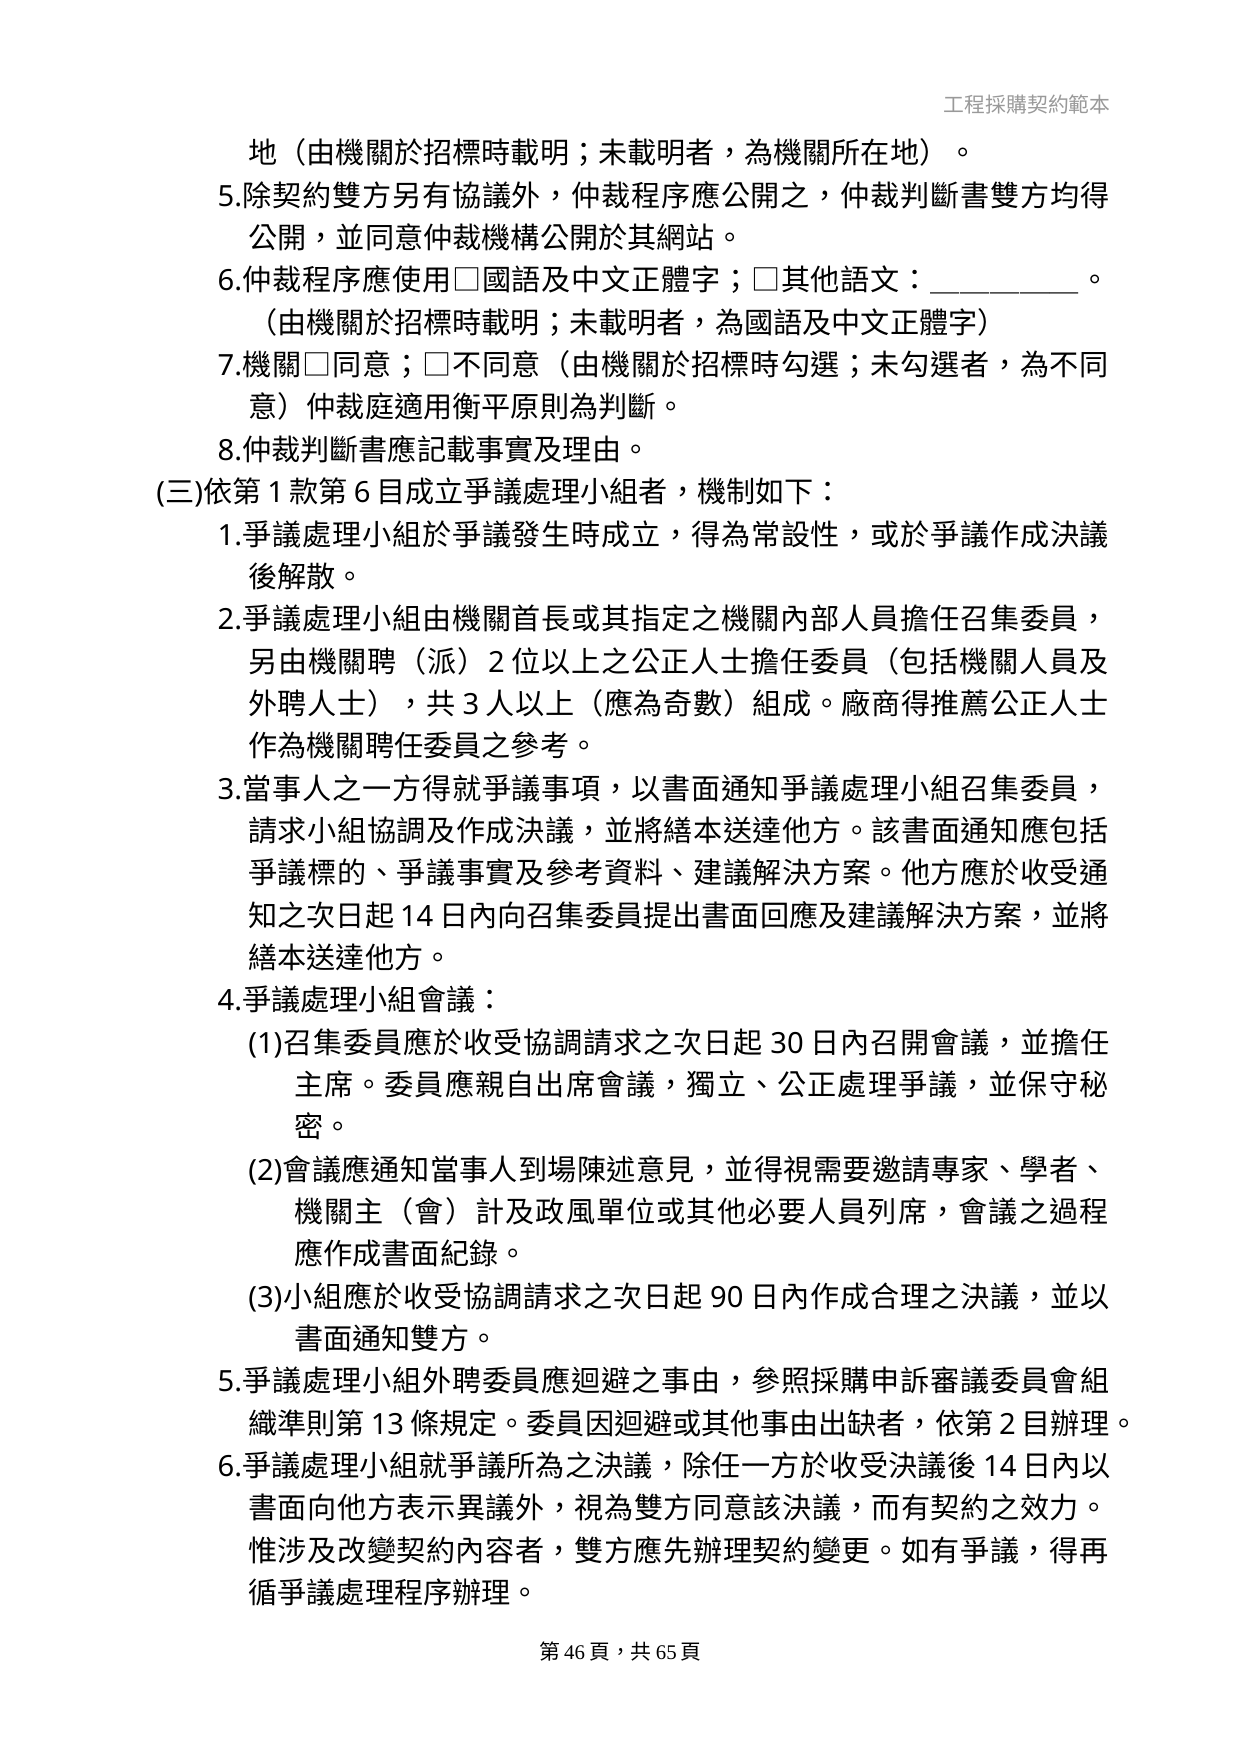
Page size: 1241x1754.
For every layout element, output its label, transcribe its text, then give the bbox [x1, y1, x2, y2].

text 5.爭議處理小組外聘委員應迴避之事由，參照採購申訴審議委員會組織準則第13條規定。委員因迴避或其他事由出缺者，依第2目辦理。 [217, 1358, 1110, 1443]
text 4.爭議處理小組會議： [217, 977, 1110, 1019]
text 6.爭議處理小組就爭議所為之決議，除任一方於收受決議後14日內以書面向他方表示異議外，視為雙方同意該決議，而有契約之效力。惟涉及改變契約內容者，雙方應先辦理契約變更。如有爭議，得再循爭議處理程序辦理。 [217, 1443, 1110, 1612]
text (3)小組應於收受協調請求之次日起90日內作成合理之決議，並以書面通知雙方。 [248, 1273, 1110, 1358]
text 6.仲裁程序應使用□國語及中文正體字；□其他語文：＿＿＿＿＿。（由機關於招標時載明；未載明者，為國語及中文正體字） [217, 257, 1110, 342]
text (1)召集委員應於收受協調請求之次日起30日內召開會議，並擔任主席。委員應親自出席會議，獨立、公正處理爭議，並保守秘密。 [248, 1019, 1110, 1146]
text 1.爭議處理小組於爭議發生時成立，得為常設性，或於爭議作成決議後解散。 [217, 511, 1110, 596]
text (2)會議應通知當事人到場陳述意見，並得視需要邀請專家、學者、機關主（會）計及政風單位或其他必要人員列席，會議之過程應作成書面紀錄。 [248, 1146, 1110, 1273]
text 地（由機關於招標時載明；未載明者，為機關所在地）。 [217, 130, 1110, 172]
text 3.當事人之一方得就爭議事項，以書面通知爭議處理小組召集委員，請求小組協調及作成決議，並將繕本送達他方。該書面通知應包括爭議標的、爭議事實及參考資料、建議解決方案。他方應於收受通知之次日起14日內向召集委員提出書面回應及建議解決方案，並將繕本送達他方。 [217, 765, 1110, 977]
text 8.仲裁判斷書應記載事實及理由。 [217, 426, 1110, 469]
text 7.機關□同意；□不同意（由機關於招標時勾選；未勾選者，為不同意）仲裁庭適用衡平原則為判斷。 [217, 342, 1110, 426]
text 5.除契約雙方另有協議外，仲裁程序應公開之，仲裁判斷書雙方均得公開，並同意仲裁機構公開於其網站。 [217, 172, 1110, 257]
text (三)依第1款第6目成立爭議處理小組者，機制如下： [156, 469, 1110, 511]
text 2.爭議處理小組由機關首長或其指定之機關內部人員擔任召集委員，另由機關聘（派）2位以上之公正人士擔任委員（包括機關人員及外聘人士），共3人以上（應為奇數）組成。廠商得推薦公正人士作為機關聘任委員之參考。 [217, 596, 1110, 765]
